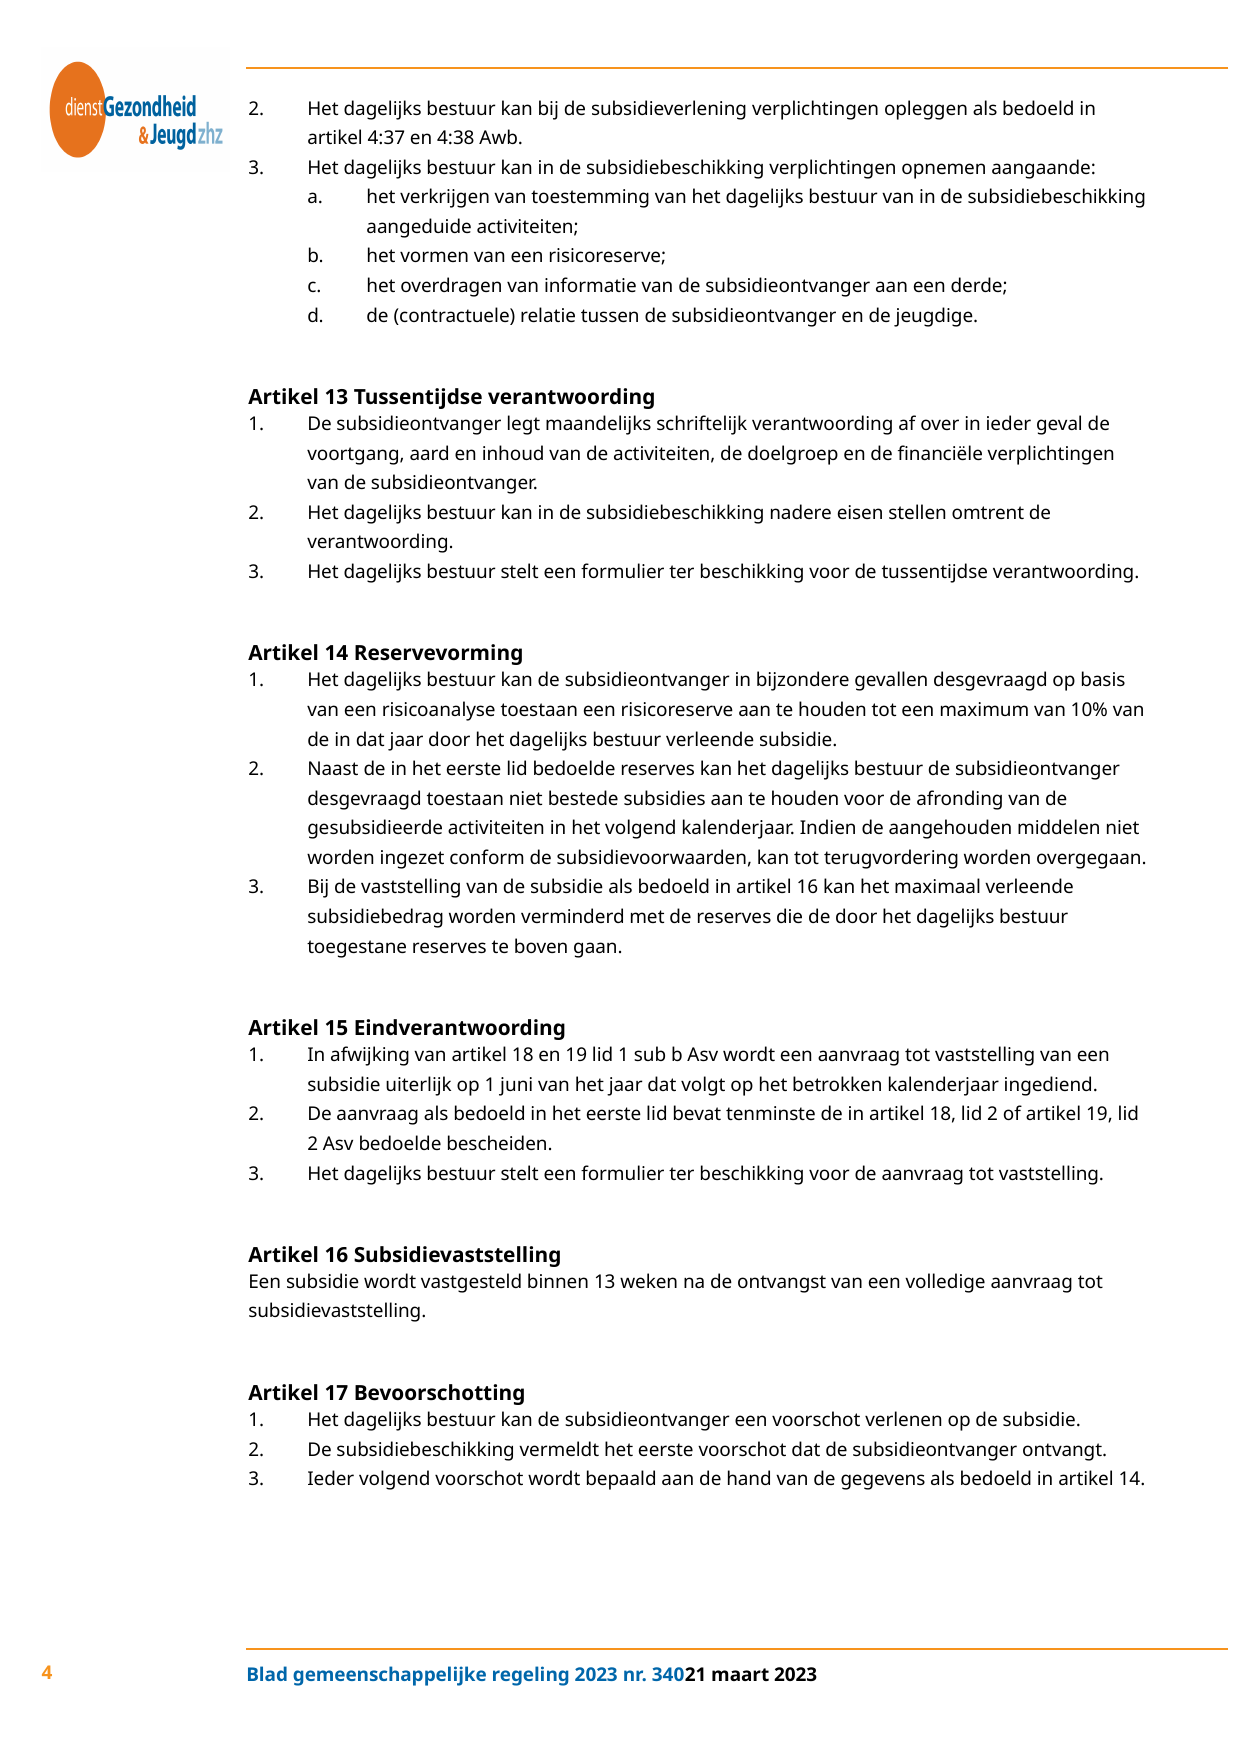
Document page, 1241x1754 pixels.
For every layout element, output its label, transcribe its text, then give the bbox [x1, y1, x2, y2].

list De subsidieontvanger legt maandelijks schriftelijk verantwoording af over in ieder geval de voortgang, aard en inhoud van de activiteiten, de doelgroep en de financiële verplichtingen van de subsidieontvanger. [248, 410, 1152, 495]
list het overdragen van informatie van de subsidieontvanger aan een derde; [307, 272, 1152, 298]
list De aanvraag als bedoeld in het eerste lid bevat tenminste de in artikel 18, lid 2 of artikel 19, lid 2 Asv bedoelde bescheiden. [248, 1101, 1152, 1156]
list Ieder volgend voorschot wordt bepaald aan de hand van de gegevens als bedoeld in artikel 14. [248, 1465, 1152, 1491]
text Artikel 16 Subsidievaststelling [248, 1240, 1152, 1268]
text Artikel 15 Eindverantwoording [248, 1013, 1152, 1041]
list Het dagelijks bestuur kan in de subsidiebeschikking verplichtingen opnemen aangaande: [248, 154, 1152, 180]
list het vormen van een risicoreserve; [307, 243, 1152, 268]
list In afwijking van artikel 18 en 19 lid 1 sub b Asv wordt een aanvraag tot vaststelling van een subsidie uiterlijk op 1 juni van het jaar dat volgt op het betrokken kalenderjaar ingediend. [248, 1041, 1152, 1097]
text Een subsidie wordt vastgesteld binnen 13 weken na de ontvangst van een volledige aanvraag tot subsidievaststelling. [248, 1268, 1152, 1323]
list De subsidiebeschikking vermeldt het eerste voorschot dat de subsidieontvanger ontvangt. [248, 1436, 1152, 1461]
list de (contractuele) relatie tussen de subsidieontvanger en de jeugdige. [307, 302, 1152, 328]
list Het dagelijks bestuur kan in de subsidiebeschikking nadere eisen stellen omtrent de verantwoording. [248, 499, 1152, 554]
list Het dagelijks bestuur stelt een formulier ter beschikking voor de aanvraag tot vaststelling. [248, 1160, 1152, 1185]
list Het dagelijks bestuur kan de subsidieontvanger in bijzondere gevallen desgevraagd op basis van een risicoanalyse toestaan een risicoreserve aan te houden tot een maximum van 10% van de in dat jaar door het dagelijks bestuur verleende subsidie. [248, 667, 1152, 752]
text Artikel 13 Tussentijdse verantwoording [248, 382, 1152, 410]
list Het dagelijks bestuur stelt een formulier ter beschikking voor de tussentijdse verantwoording. [248, 558, 1152, 584]
list Het dagelijks bestuur kan bij de subsidieverlening verplichtingen opleggen als bedoeld in artikel 4:37 en 4:38 Awb. [248, 95, 1152, 150]
list Naast de in het eerste lid bedoelde reserves kan het dagelijks bestuur de subsidieontvanger desgevraagd toestaan niet bestede subsidies aan te houden voor de afronding van de gesubsidieerde activiteiten in het volgend kalenderjaar. Indien de aangehouden middelen niet worden ingezet conform de subsidievoorwaarden, kan tot terugvordering worden overgegaan. [248, 755, 1152, 870]
picture [41, 47, 231, 172]
list het verkrijgen van toestemming van het dagelijks bestuur van in de subsidiebeschikking aangeduide activiteiten; [307, 183, 1152, 239]
text Artikel 14 Reservevorming [248, 638, 1152, 667]
list Het dagelijks bestuur kan de subsidieontvanger een voorschot verlenen op de subsidie. [248, 1406, 1152, 1432]
text Artikel 17 Bevoorschotting [248, 1378, 1152, 1406]
list Bij de vaststelling van de subsidie als bedoeld in artikel 16 kan het maximaal verleende subsidiebedrag worden verminderd met de reserves die de door het dagelijks bestuur toegestane reserves te boven gaan. [248, 874, 1152, 959]
